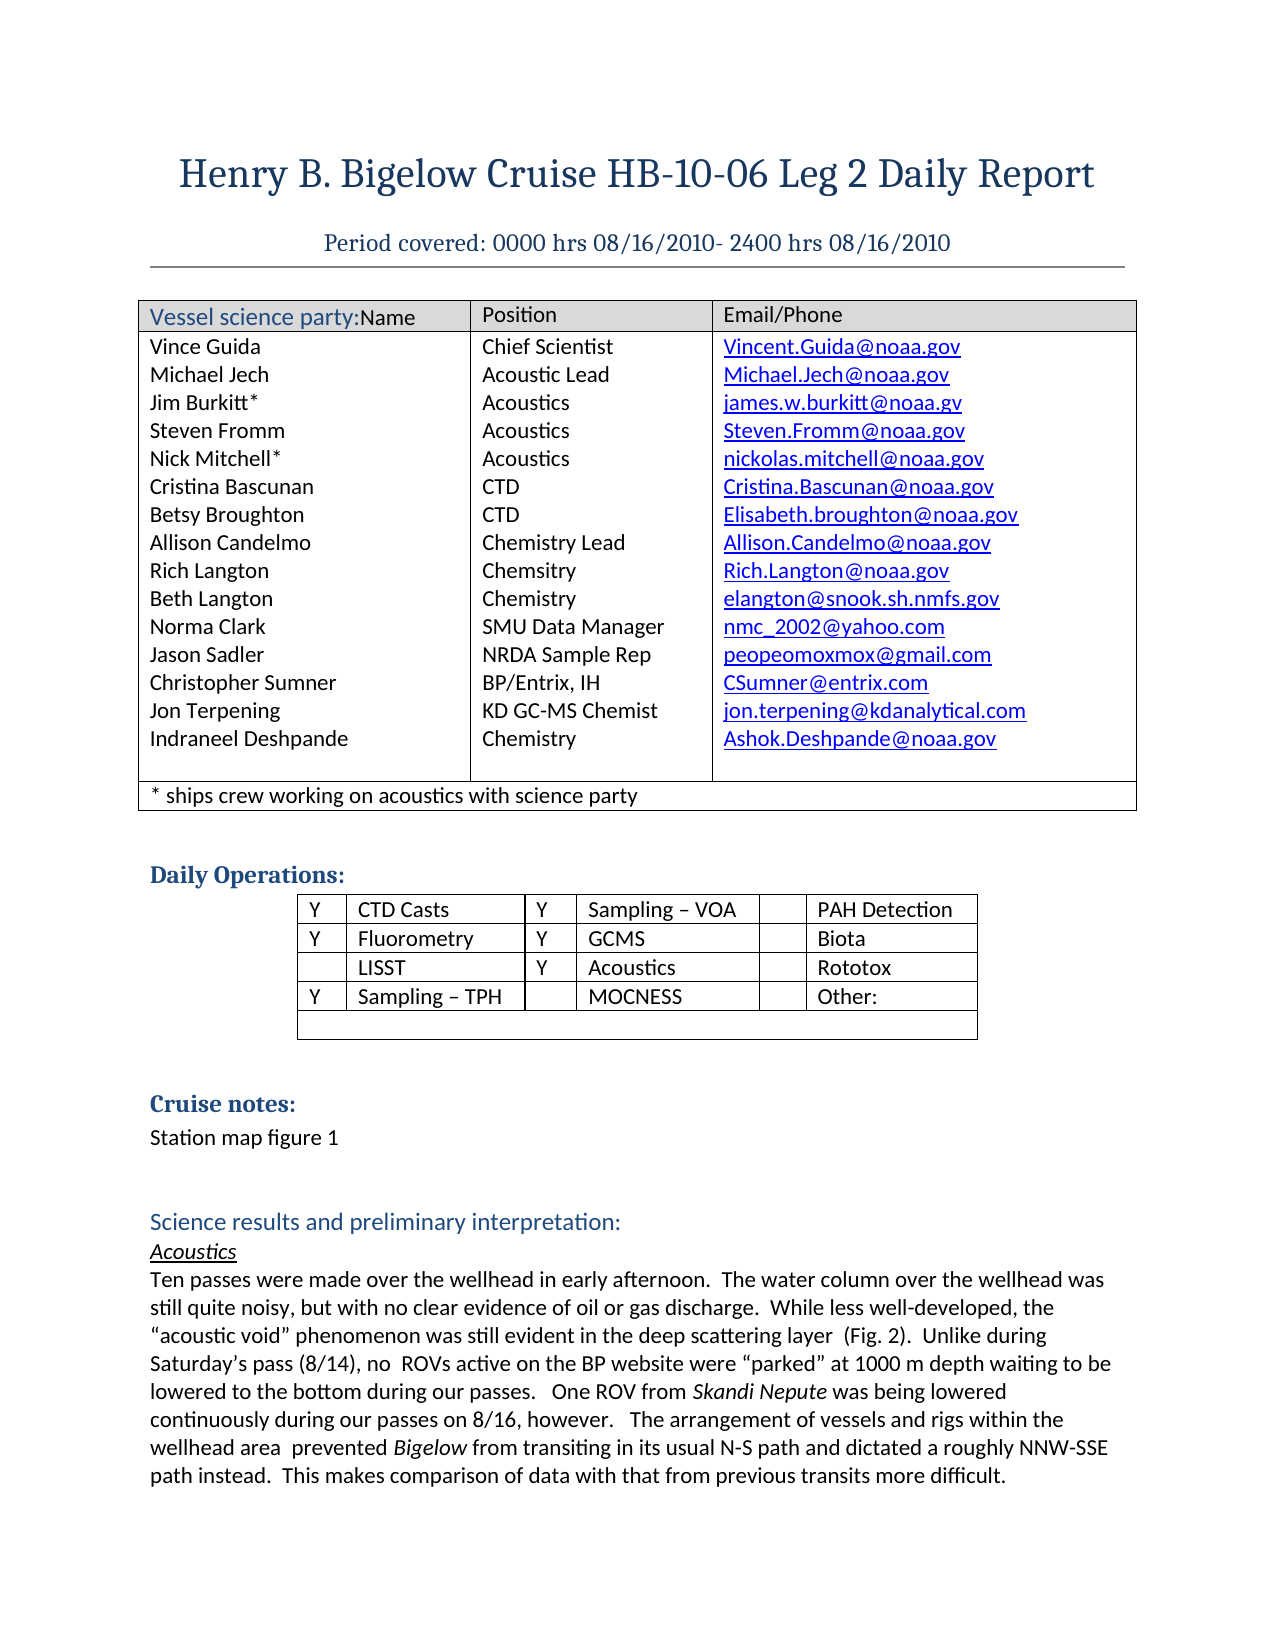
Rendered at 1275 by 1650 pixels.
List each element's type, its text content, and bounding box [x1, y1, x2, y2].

table_cell GCMS [577, 924, 759, 952]
table_cell [760, 924, 806, 952]
table_cell Biota [807, 924, 977, 952]
table_cell [526, 982, 576, 1010]
table_header Sampling – VOA [577, 895, 759, 923]
title Period covered: 0000 hrs 08/16/2010- 2400 hrs 08/16/2010 [150, 229, 1125, 266]
table_cell Vince Guida Michael Jech Jim Burkitt* Steven Fromm Nick Mitchell* Cristina Bascunan Betsy Broughton Allison Candelmo Rich Langton Beth Langton Norma Clark Jason Sadler Christopher Sumner Jon Terpening Indraneel Deshpande [139, 332, 470, 781]
table_header Y [298, 895, 346, 923]
table_cell * ships crew working on acoustics with science party [139, 782, 1136, 809]
table_cell Y [526, 953, 576, 981]
subtitle Daily Operations: [150, 861, 1125, 889]
table_cell Vincent.Guida@noaa.gov Michael.Jech@noaa.gov james.w.burkitt@noaa.gv Steven.Fromm@noaa.gov nickolas.mitchell@noaa.gov Cristina.Bascunan@noaa.gov Elisabeth.broughton@noaa.gov Allison.Candelmo@noaa.gov Rich.Langton@noaa.gov elangton@snook.sh.nmfs.gov nmc_2002@yahoo.com peopeomoxmox@gmail.com CSumner@entrix.com jon.terpening@kdanalytical.com Ashok.Deshpande@noaa.gov [713, 332, 1136, 781]
table_cell Fluorometry [347, 924, 524, 952]
table_header [760, 895, 806, 923]
title Henry B. Bigelow Cruise HB-10-06 Leg 2 Daily Report [150, 150, 1125, 198]
table_header PAH Detection [807, 895, 977, 923]
table_header CTD Casts [347, 895, 524, 923]
table_cell Chief Scientist Acoustic Lead Acoustics Acoustics Acoustics CTD CTD Chemistry Lead Chemsitry Chemistry SMU Data Manager NRDA Sample Rep BP/Entrix, IH KD GC-MS Chemist Chemistry [471, 332, 712, 781]
table_header Y [526, 895, 576, 923]
table_cell Y [298, 982, 346, 1010]
table_cell Rototox [807, 953, 977, 981]
table_cell [760, 982, 806, 1010]
table_cell Other: [807, 982, 977, 1010]
text Station map figure 1 [150, 1123, 1125, 1151]
table_cell [760, 953, 806, 981]
table_cell MOCNESS [577, 982, 759, 1010]
table_cell LISST [347, 953, 524, 981]
table_cell [298, 953, 346, 981]
text Science results and preliminary interpretation: Acoustics [150, 1207, 1125, 1265]
table_cell Y [526, 924, 576, 952]
text Ten passes were made over the wellhead in early afternoon. The water column over the wellhead was still quite noisy, but with no clear evidence of oil or gas discharge. While less well-developed, the “acoustic void” phenomenon was still evident in the deep scattering layer (Fig. 2). Unlike during Saturday’s pass (8/14), no ROVs active on the BP website were “parked” at 1000 m depth waiting to be lowered to the bottom during our passes. One ROV from Skandi Nepute was being lowered continuously during our passes on 8/16, however. The arrangement of vessels and rigs within the wellhead area prevented Bigelow from transiting in its usual N-S path and dictated a roughly NNW-SSE path instead. This makes comparison of data with that from previous transits more difficult. [150, 1265, 1125, 1489]
table_cell Sampling – TPH [347, 982, 524, 1010]
table_header Email/Phone [713, 301, 1136, 331]
table_cell [298, 1011, 977, 1039]
table_header Vessel science party:Name [139, 301, 470, 331]
table_header Position [471, 301, 712, 331]
subtitle Cruise notes: [150, 1090, 1125, 1119]
table_cell Y [298, 924, 346, 952]
table_cell Acoustics [577, 953, 759, 981]
